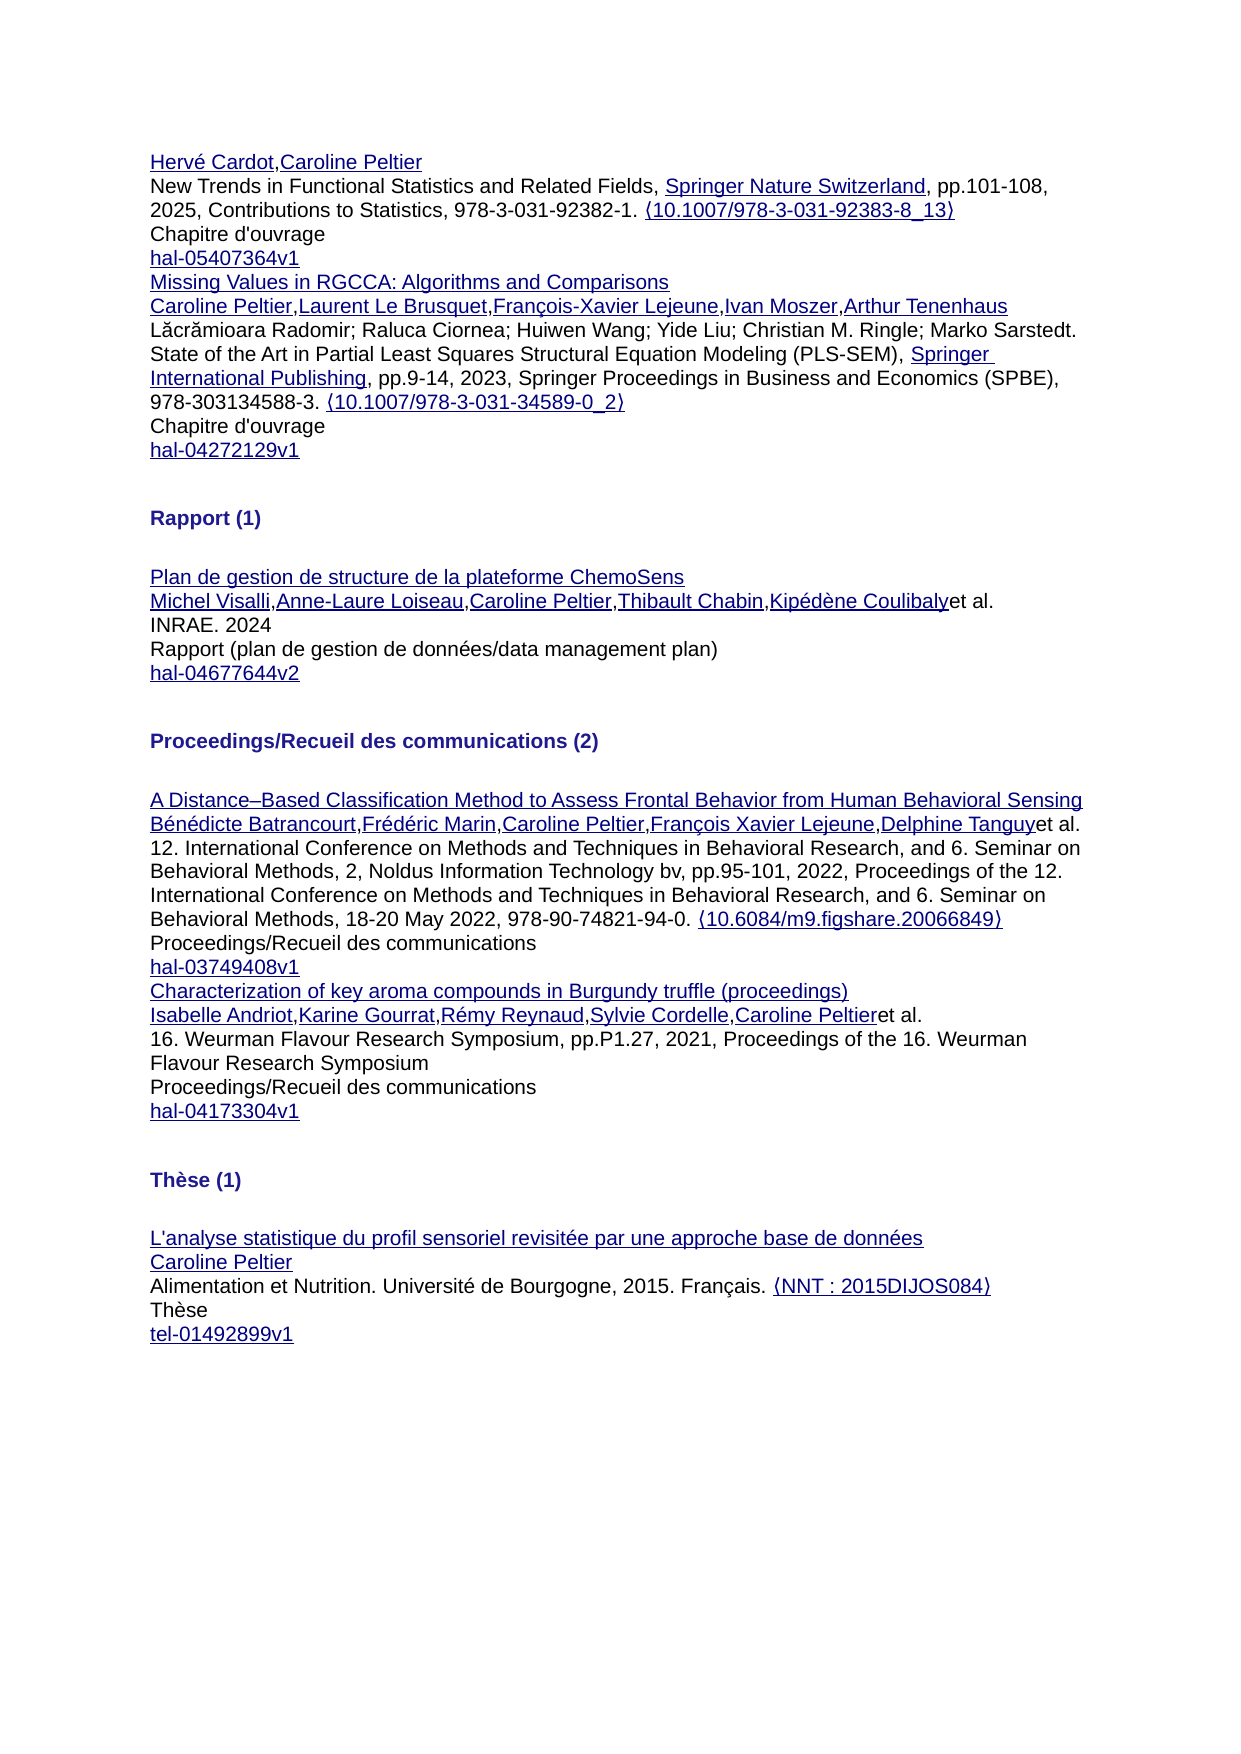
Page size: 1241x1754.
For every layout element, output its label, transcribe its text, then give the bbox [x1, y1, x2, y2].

subtitle Proceedings/Recueil des communications (2) [150, 729, 1090, 753]
table_header Hervé Cardot,Caroline Peltier New Trends in Functional Statistics and Related Fields, Springer Nature Switzerland, pp.101-108, 2025, Contributions to Statistics, 978-3-031-92382-1. ⟨10.1007/978-3-031-92383-8_13⟩ Chapitre d'ouvrage hal-05407364v1 [150, 150, 1090, 270]
table_header L'analyse statistique du profil sensoriel revisitée par une approche base de données Caroline Peltier Alimentation et Nutrition. Université de Bourgogne, 2015. Français. ⟨NNT : 2015DIJOS084⟩ Thèse tel-01492899v1 [150, 1226, 1090, 1346]
table_cell Missing Values in RGCCA: Algorithms and Comparisons Caroline Peltier,Laurent Le Brusquet,François-Xavier Lejeune,Ivan Moszer,Arthur Tenenhaus Lăcrămioara Radomir; Raluca Ciornea; Huiwen Wang; Yide Liu; Christian M. Ringle; Marko Sarstedt. State of the Art in Partial Least Squares Structural Equation Modeling (PLS-SEM), Springer International Publishing, pp.9-14, 2023, Springer Proceedings in Business and Economics (SPBE), 978-303134588-3. ⟨10.1007/978-3-031-34589-0_2⟩ Chapitre d'ouvrage hal-04272129v1 [150, 270, 1090, 461]
table_header Plan de gestion de structure de la plateforme ChemoSens Michel Visalli,Anne-Laure Loiseau,Caroline Peltier,Thibault Chabin,Kipédène Coulibalyet al. INRAE. 2024 Rapport (plan de gestion de données/data management plan) hal-04677644v2 [150, 565, 1090, 684]
table_cell Characterization of key aroma compounds in Burgundy truffle (proceedings) Isabelle Andriot,Karine Gourrat,Rémy Reynaud,Sylvie Cordelle,Caroline Peltieret al. 16. Weurman Flavour Research Symposium, pp.P1.27, 2021, Proceedings of the 16. Weurman Flavour Research Symposium Proceedings/Recueil des communications hal-04173304v1 [150, 979, 1090, 1123]
subtitle Rapport (1) [150, 506, 1090, 530]
subtitle Thèse (1) [150, 1168, 1090, 1192]
table_header A Distance–Based Classification Method to Assess Frontal Behavior from Human Behavioral Sensing Bénédicte Batrancourt,Frédéric Marin,Caroline Peltier,François Xavier Lejeune,Delphine Tanguyet al. 12. International Conference on Methods and Techniques in Behavioral Research, and 6. Seminar on Behavioral Methods, 2, Noldus Information Technology bv, pp.95-101, 2022, Proceedings of the 12. International Conference on Methods and Techniques in Behavioral Research, and 6. Seminar on Behavioral Methods, 18-20 May 2022, 978-90-74821-94-0. ⟨10.6084/m9.figshare.20066849⟩ Proceedings/Recueil des communications hal-03749408v1 [150, 788, 1090, 979]
